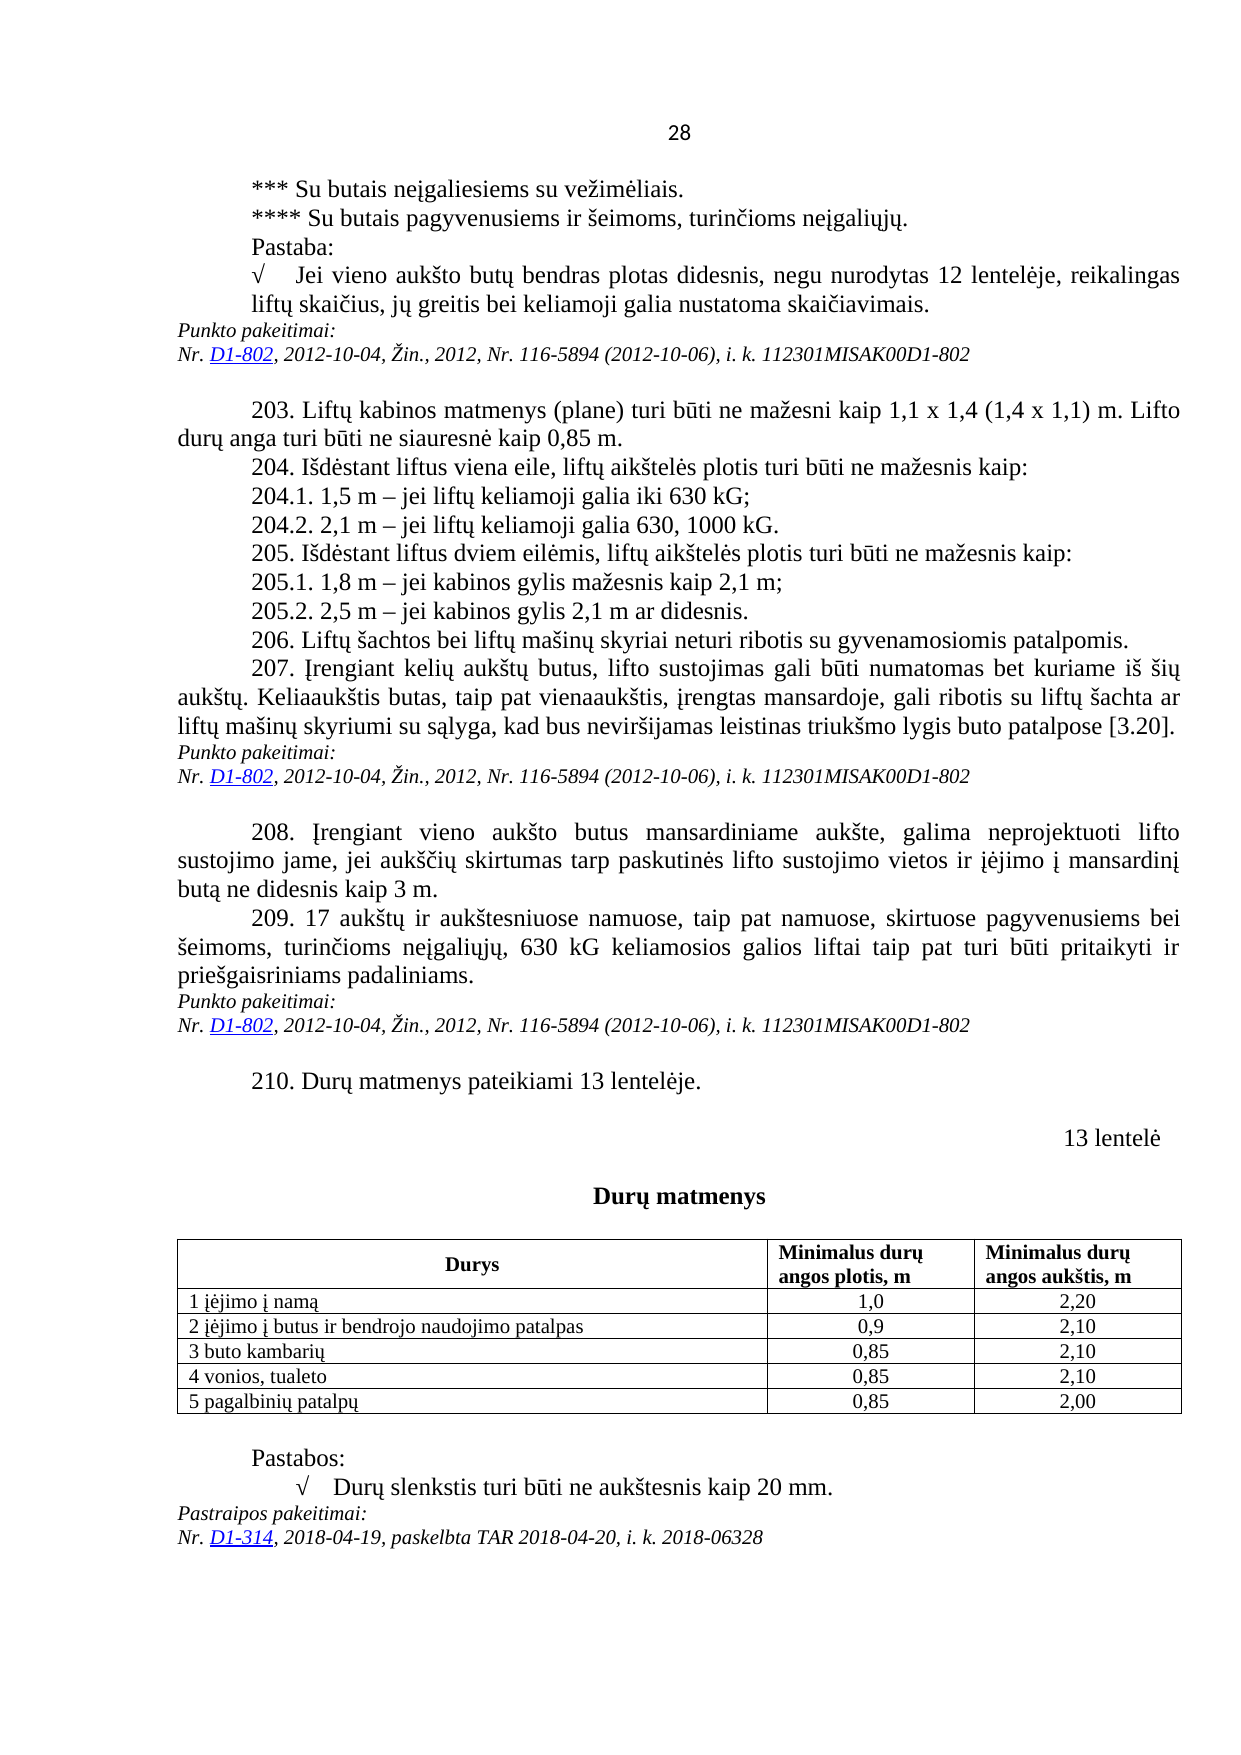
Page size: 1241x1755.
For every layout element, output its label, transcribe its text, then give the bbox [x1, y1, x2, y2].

text √ Durų slenkstis turi būti ne aukštesnis kaip 20 mm. [295, 1472, 1181, 1501]
text Pastabos: [177, 1443, 1181, 1472]
table_cell 0,85 [768, 1339, 974, 1363]
table_header Durys [178, 1240, 767, 1288]
text Nr. D1-802, 2012-10-04, Žin., 2012, Nr. 116-5894 (2012-10-06), i. k. 112301MISAK00D1-802 [177, 764, 1181, 788]
table_cell 2 įėjimo į butus ir bendrojo naudojimo patalpas [178, 1314, 767, 1338]
table_cell 1 įėjimo į namą [178, 1289, 767, 1313]
text Punkto pakeitimai: [177, 318, 1181, 342]
table_cell 0,9 [768, 1314, 974, 1338]
text 204. Išdėstant liftus viena eile, liftų aikštelės plotis turi būti ne mažesnis kaip: [177, 452, 1181, 481]
text 205.1. 1,8 m – jei kabinos gylis mažesnis kaip 2,1 m; [177, 567, 1181, 596]
table_cell 4 vonios, tualeto [178, 1364, 767, 1388]
table_cell 2,10 [975, 1314, 1181, 1338]
table_header Minimalus durų angos plotis, m [768, 1240, 974, 1288]
text Nr. D1-802, 2012-10-04, Žin., 2012, Nr. 116-5894 (2012-10-06), i. k. 112301MISAK00D1-802 [177, 342, 1181, 366]
text 13 lentelė [177, 1123, 1181, 1152]
text Punkto pakeitimai: [177, 989, 1181, 1013]
table_cell 2,00 [975, 1389, 1181, 1413]
text 204.1. 1,5 m – jei liftų keliamoji galia iki 630 kG; [177, 481, 1181, 510]
table_cell 1,0 [768, 1289, 974, 1313]
text √ Jei vieno aukšto butų bendras plotas didesnis, negu nurodytas 12 lentelėje, reikalingas liftų skaičius, jų greitis bei keliamoji galia nustatoma skaičiavimais. [251, 260, 1181, 318]
text 210. Durų matmenys pateikiami 13 lentelėje. [177, 1066, 1181, 1095]
text 209. 17 aukštų ir aukštesniuose namuose, taip pat namuose, skirtuose pagyvenusiems bei šeimoms, turinčioms neįgaliųjų, 630 kG keliamosios galios liftai taip pat turi būti pritaikyti ir priešgaisriniams padaliniams. [177, 903, 1181, 989]
text 205.2. 2,5 m – jei kabinos gylis 2,1 m ar didesnis. [177, 596, 1181, 625]
text *** Su butais neįgaliesiems su vežimėliais. [177, 174, 1181, 203]
text 203. Liftų kabinos matmenys (plane) turi būti ne mažesni kaip 1,1 x 1,4 (1,4 x 1,1) m. Lifto durų anga turi būti ne siauresnė kaip 0,85 m. [177, 395, 1181, 452]
table_header Minimalus durų angos aukštis, m [975, 1240, 1181, 1288]
table_cell 2,10 [975, 1339, 1181, 1363]
table_cell 2,20 [975, 1289, 1181, 1313]
text 208. Įrengiant vieno aukšto butus mansardiniame aukšte, galima neprojektuoti lifto sustojimo jame, jei aukščių skirtumas tarp paskutinės lifto sustojimo vietos ir įėjimo į mansardinį butą ne didesnis kaip 3 m. [177, 817, 1181, 903]
text 205. Išdėstant liftus dviem eilėmis, liftų aikštelės plotis turi būti ne mažesnis kaip: [177, 538, 1181, 567]
text 207. Įrengiant kelių aukštų butus, lifto sustojimas gali būti numatomas bet kuriame iš šių aukštų. Keliaaukštis butas, taip pat vienaaukštis, įrengtas mansardoje, gali ribotis su liftų šachta ar liftų mašinų skyriumi su sąlyga, kad bus neviršijamas leistinas triukšmo lygis buto patalpose [3.20]. [177, 653, 1181, 740]
text 204.2. 2,1 m – jei liftų keliamoji galia 630, 1000 kG. [177, 510, 1181, 538]
text Nr. D1-802, 2012-10-04, Žin., 2012, Nr. 116-5894 (2012-10-06), i. k. 112301MISAK00D1-802 [177, 1013, 1181, 1037]
text 206. Liftų šachtos bei liftų mašinų skyriai neturi ribotis su gyvenamosiomis patalpomis. [177, 625, 1181, 653]
text Pastraipos pakeitimai: [177, 1501, 1181, 1524]
table_cell 2,10 [975, 1364, 1181, 1388]
text Punkto pakeitimai: [177, 740, 1181, 764]
text Pastaba: [177, 232, 1181, 260]
text Durų matmenys [177, 1181, 1181, 1210]
table_cell 5 pagalbinių patalpų [178, 1389, 767, 1413]
table_cell 0,85 [768, 1364, 974, 1388]
table_cell 0,85 [768, 1389, 974, 1413]
text Nr. D1-314, 2018-04-19, paskelbta TAR 2018-04-20, i. k. 2018-06328 [177, 1524, 1181, 1549]
table_cell 3 buto kambarių [178, 1339, 767, 1363]
text **** Su butais pagyvenusiems ir šeimoms, turinčioms neįgaliųjų. [177, 203, 1181, 232]
